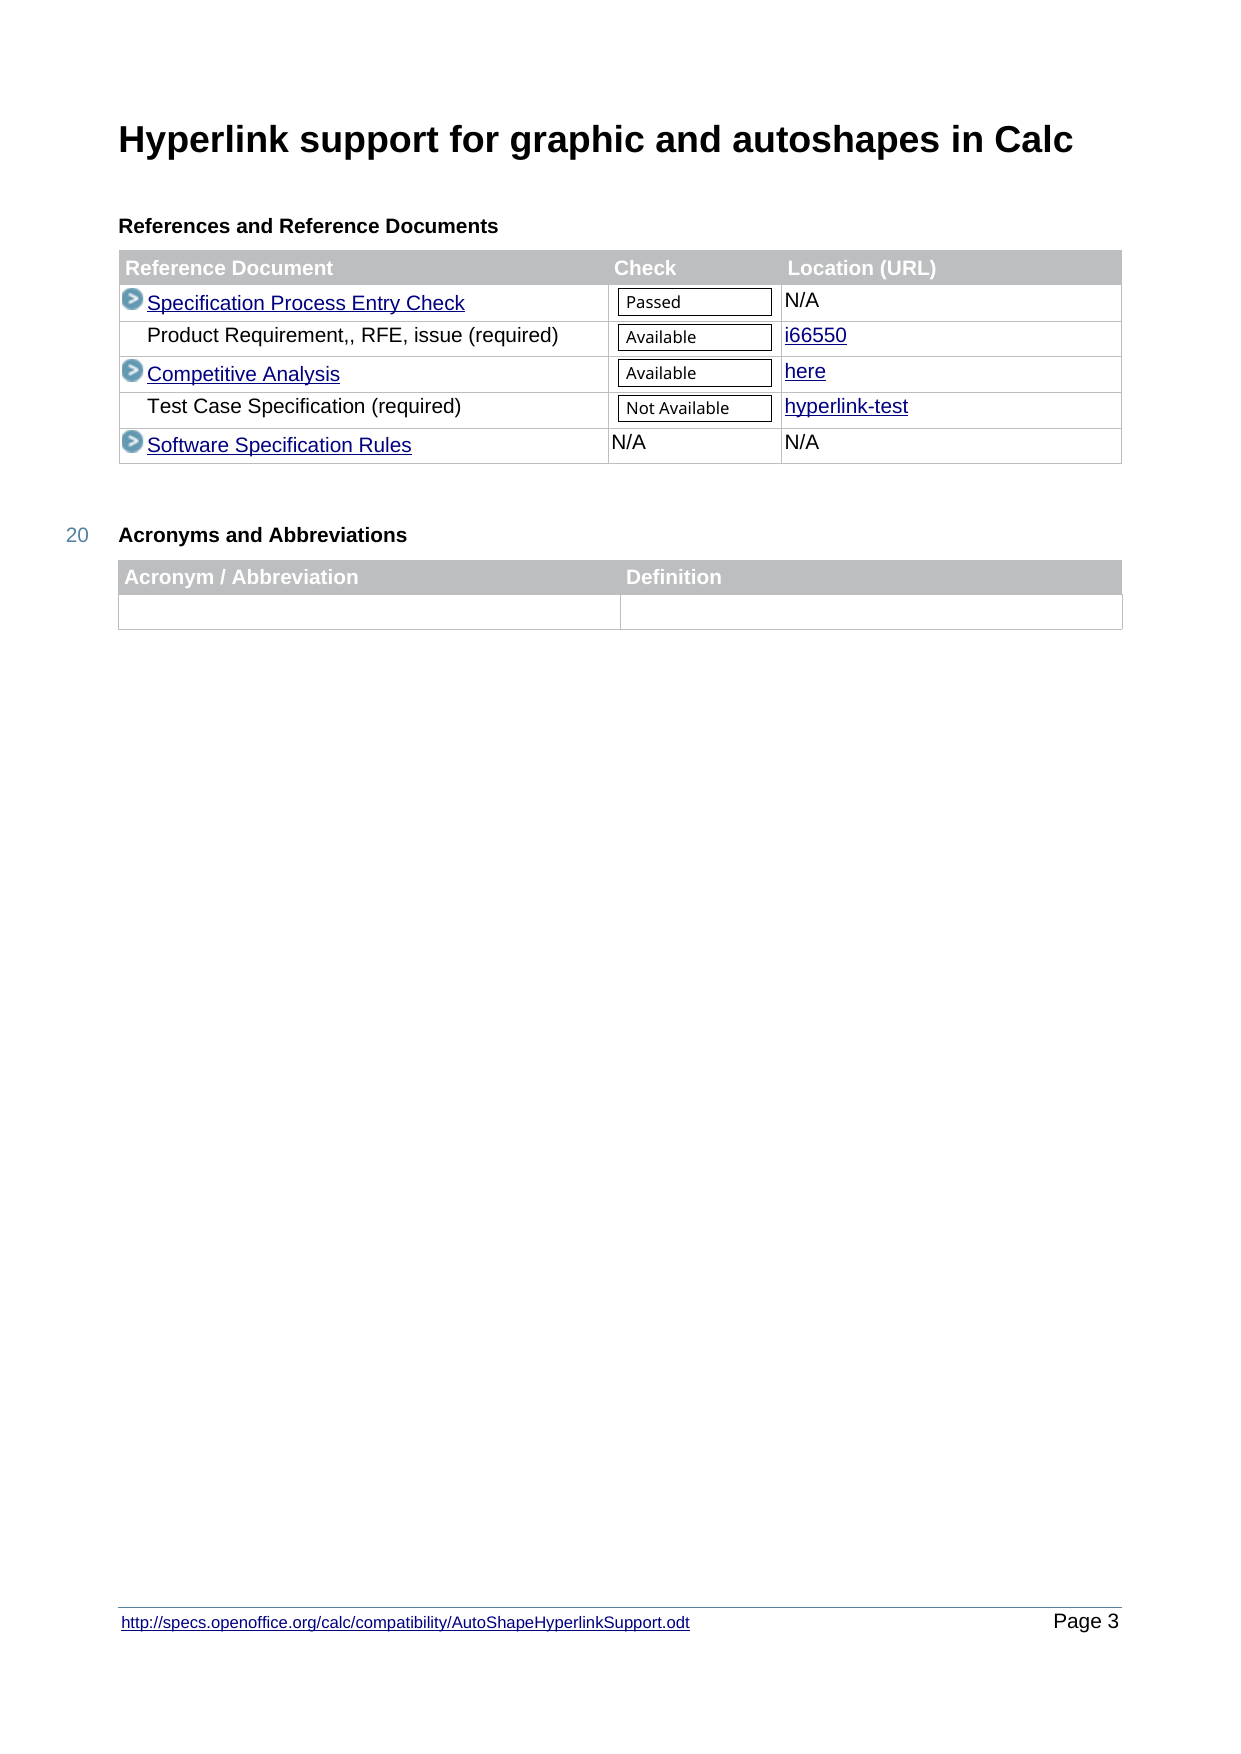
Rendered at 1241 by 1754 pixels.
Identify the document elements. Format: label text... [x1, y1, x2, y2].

table_cell Competitive Analysis [120, 357, 608, 392]
table_cell N/A [782, 285, 1121, 321]
table_cell [609, 393, 781, 428]
table_cell Specification Process Entry Check [120, 285, 608, 321]
table_header Location (URL) [782, 250, 1122, 285]
table_cell [609, 285, 781, 321]
table_header Check [609, 250, 781, 285]
picture [122, 359, 147, 382]
table_cell hyperlink-test [782, 393, 1121, 428]
table_cell Product Requirement,, RFE, issue (required) [120, 322, 608, 356]
table_header Acronym / Abbreviation [118, 560, 620, 594]
table_header Definition [620, 560, 1122, 594]
picture [122, 430, 147, 453]
table_cell <What You See Is What You Get> [621, 595, 1122, 629]
picture [122, 288, 147, 310]
table_cell [609, 357, 781, 392]
table_cell [609, 322, 781, 356]
table_cell i66550 [782, 322, 1121, 356]
table_cell N/A [782, 429, 1121, 463]
table_cell N/A [609, 429, 781, 463]
subtitle Acronyms and Abbreviations [118, 524, 1122, 547]
table_cell Software Specification Rules [120, 429, 608, 463]
table_cell <WYSIWYG> [119, 595, 620, 629]
table_cell Test Case Specification (required) [120, 393, 608, 428]
table_header Reference Document [119, 250, 608, 285]
table_cell here [782, 357, 1121, 392]
subtitle References and Reference Documents [118, 214, 1122, 238]
